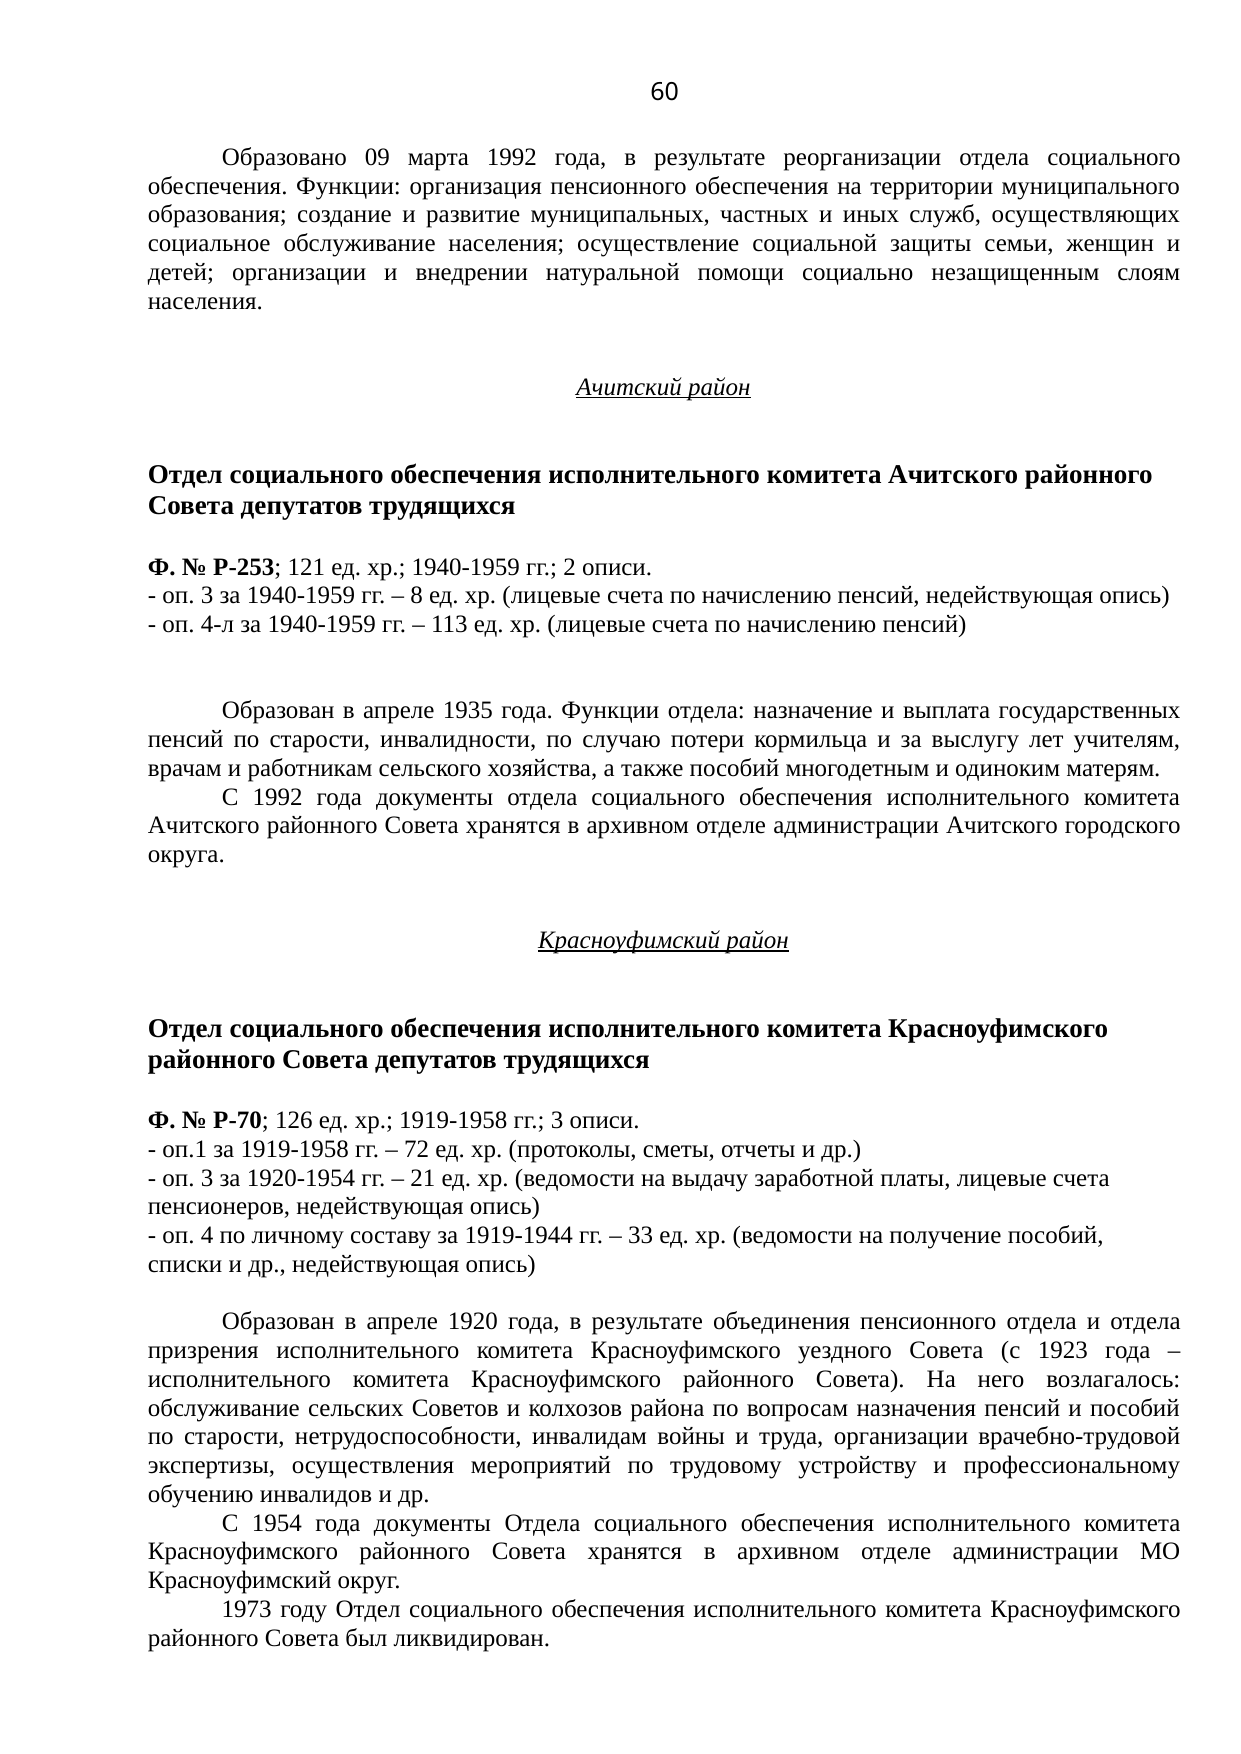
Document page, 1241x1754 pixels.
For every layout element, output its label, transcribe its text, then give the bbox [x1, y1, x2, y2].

text С 1992 года документы отдела социального обеспечения исполнительного комитета Ачитского районного Совета хранятся в архивном отделе администрации Ачитского городского округа. [148, 782, 1181, 868]
text Образован в апреле 1920 года, в результате объединения пенсионного отдела и отдела призрения исполнительного комитета Красноуфимского уездного Совета (с 1923 года – исполнительного комитета Красноуфимского районного Совета). На него возлагалось: обслуживание сельских Советов и колхозов района по вопросам назначения пенсий и пособий по старости, нетрудоспособности, инвалидам войны и труда, организации врачебно-трудовой экспертизы, осуществления мероприятий по трудовому устройству и профессиональному обучению инвалидов и др. [148, 1306, 1181, 1508]
text Ачитский район [148, 372, 1181, 401]
text - оп. 3 за 1940-1959 гг. – 8 ед. хр. (лицевые счета по начислению пенсий, недействующая опись) [148, 580, 1181, 609]
text Образовано 09 марта 1992 года, в результате реорганизации отдела социального обеспечения. Функции: организация пенсионного обеспечения на территории муниципального образования; создание и развитие муниципальных, частных и иных служб, осуществляющих социальное обслуживание населения; осуществление социальной защиты семьи, женщин и детей; организации и внедрении натуральной помощи социально незащищенным слоям населения. [148, 142, 1181, 314]
text Отдел социального обеспечения исполнительного комитета Ачитского районного Совета депутатов трудящихся [148, 458, 1181, 521]
text - оп.1 за 1919-1958 гг. – 72 ед. хр. (протоколы, сметы, отчеты и др.) [148, 1134, 1181, 1163]
text - оп. 4 по личному составу за 1919-1944 гг. – 33 ед. хр. (ведомости на получение пособий, списки и др., недействующая опись) [148, 1220, 1181, 1278]
text Ф. № Р-253; 121 ед. хр.; 1940-1959 гг.; 2 описи. [148, 552, 1181, 580]
text - оп. 4-л за 1940-1959 гг. – 113 ед. хр. (лицевые счета по начислению пенсий) [148, 609, 1181, 638]
text Красноуфимский район [148, 925, 1181, 954]
text Ф. № Р-70; 126 ед. хр.; 1919-1958 гг.; 3 описи. [148, 1105, 1181, 1134]
text Отдел социального обеспечения исполнительного комитета Красноуфимского районного Совета депутатов трудящихся [148, 1012, 1181, 1074]
text Образован в апреле 1935 года. Функции отдела: назначение и выплата государственных пенсий по старости, инвалидности, по случаю потери кормильца и за выслугу лет учителям, врачам и работникам сельского хозяйства, а также пособий многодетным и одиноким матерям. [148, 695, 1181, 782]
text - оп. 3 за 1920-1954 гг. – 21 ед. хр. (ведомости на выдачу заработной платы, лицевые счета пенсионеров, недействующая опись) [148, 1163, 1181, 1220]
text С 1954 года документы Отдела социального обеспечения исполнительного комитета Красноуфимского районного Совета хранятся в архивном отделе администрации МО Красноуфимский округ. [148, 1508, 1181, 1594]
text 1973 году Отдел социального обеспечения исполнительного комитета Красноуфимского районного Совета был ликвидирован. [148, 1594, 1181, 1651]
